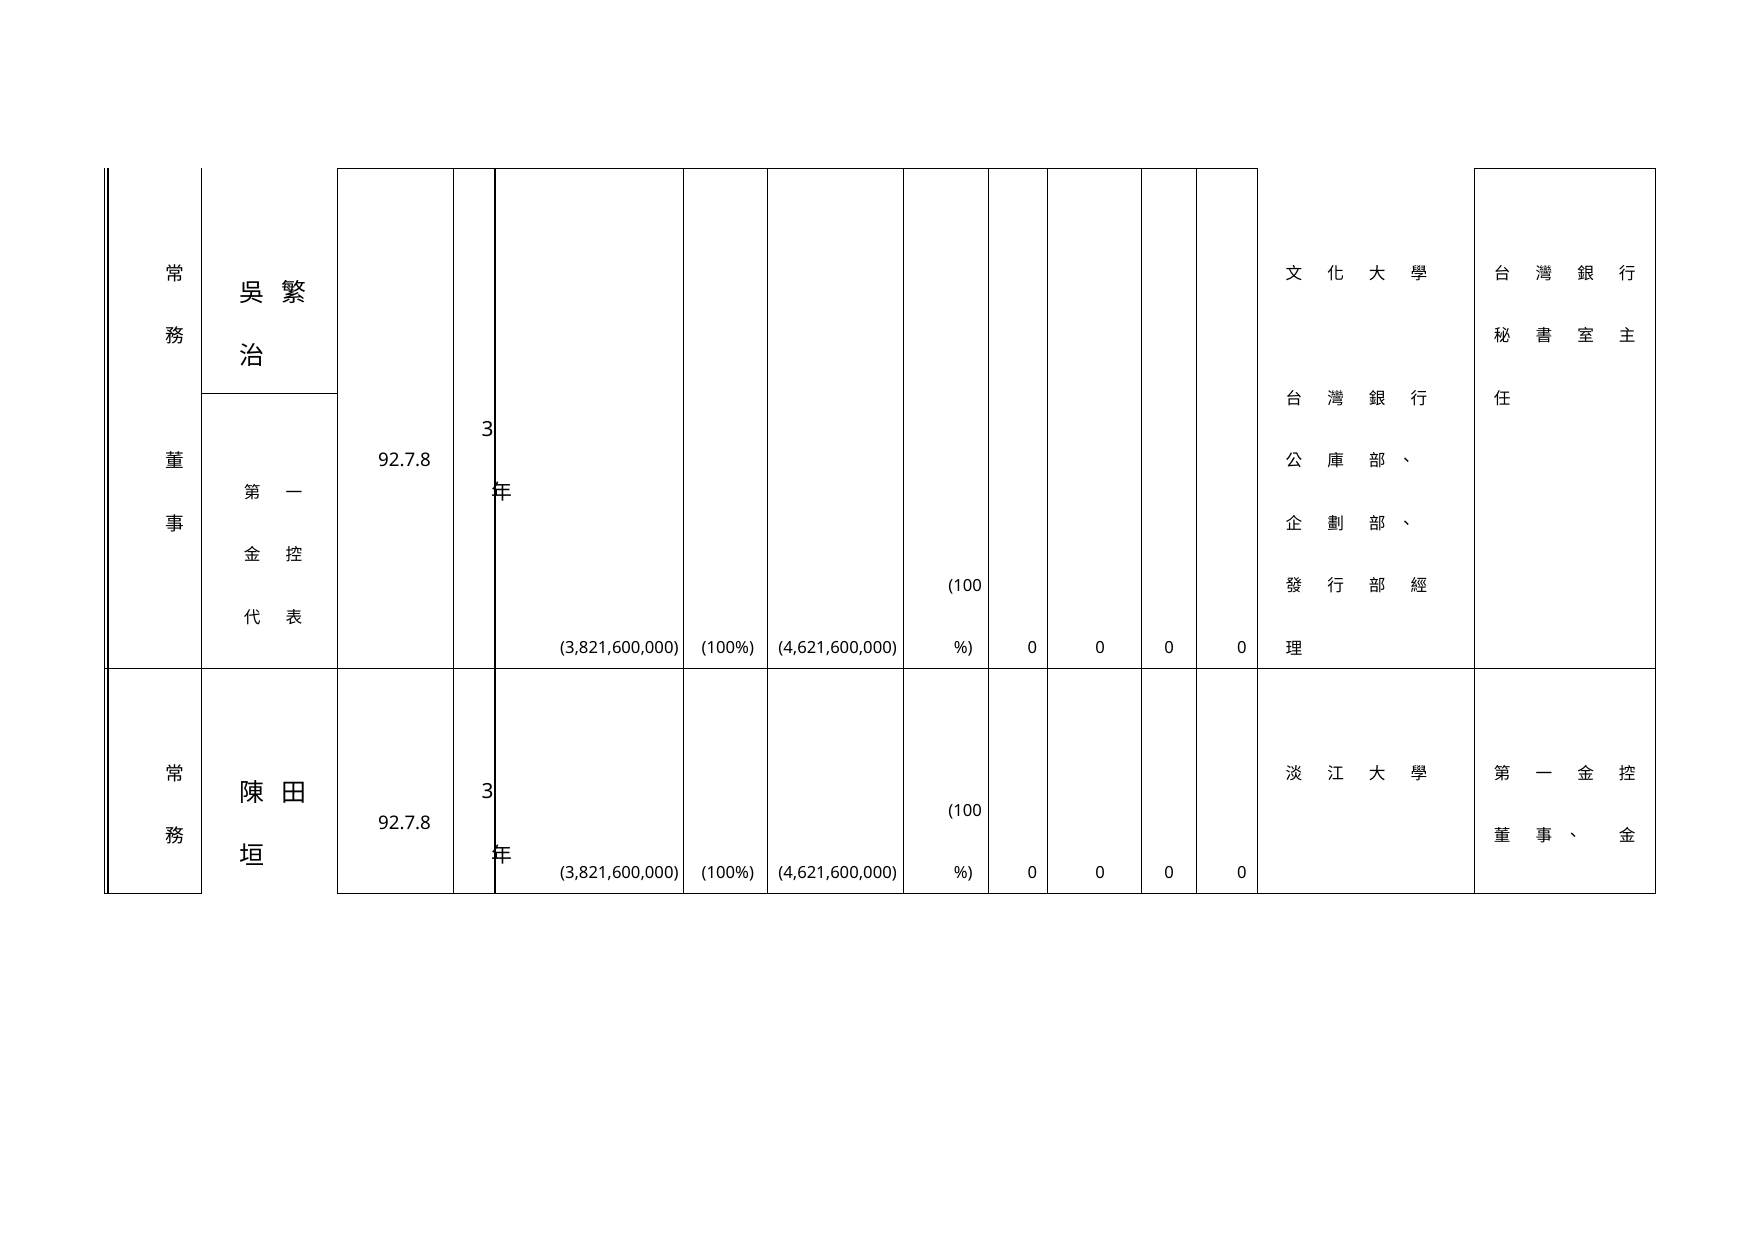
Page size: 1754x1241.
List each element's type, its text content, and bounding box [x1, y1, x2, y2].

table_cell 第一金控董事、金 [1475, 669, 1655, 893]
table_cell 0 [1048, 169, 1141, 668]
table_cell 台灣銀行公庫部、企劃部、發行部經理 [1258, 293, 1474, 668]
table_cell 0 [1197, 669, 1257, 893]
table_cell 3年 [454, 169, 494, 668]
table_cell (100%) [904, 669, 988, 893]
table_cell 0 [1142, 169, 1196, 668]
table_cell 92.7.8 [338, 669, 453, 893]
table_cell 0 [989, 169, 1047, 668]
table_cell (100%) [684, 169, 767, 668]
table_cell 吳繁治 [202, 168, 337, 393]
table_cell 0 [1048, 669, 1141, 893]
table_cell 第一金控代表 [202, 394, 337, 668]
table_cell 常務 [109, 669, 201, 855]
table_cell 陳田垣 [202, 669, 337, 893]
table_cell 文化大學 [1258, 168, 1474, 293]
table_cell 0 [989, 669, 1047, 893]
table_cell 0 [1197, 169, 1257, 668]
table_cell (4,621,600,000) [768, 169, 903, 668]
table_cell (3,821,600,000) [496, 169, 683, 668]
table_cell 淡江大學 [1258, 669, 1474, 793]
table_cell (4,621,600,000) [768, 669, 903, 893]
table_cell 台灣銀行秘書室主任 [1475, 169, 1655, 668]
table_cell 常務 [109, 168, 201, 355]
table_cell 3年 [454, 669, 494, 893]
table_cell (100%) [684, 669, 767, 893]
table_cell [1258, 793, 1474, 893]
table_cell 92.7.8 [338, 169, 453, 668]
table_cell 董事 [109, 355, 201, 668]
table_cell [109, 855, 201, 893]
table_cell (100%) [904, 169, 988, 668]
table_cell (3,821,600,000) [496, 669, 683, 893]
table_cell 0 [1142, 669, 1196, 893]
